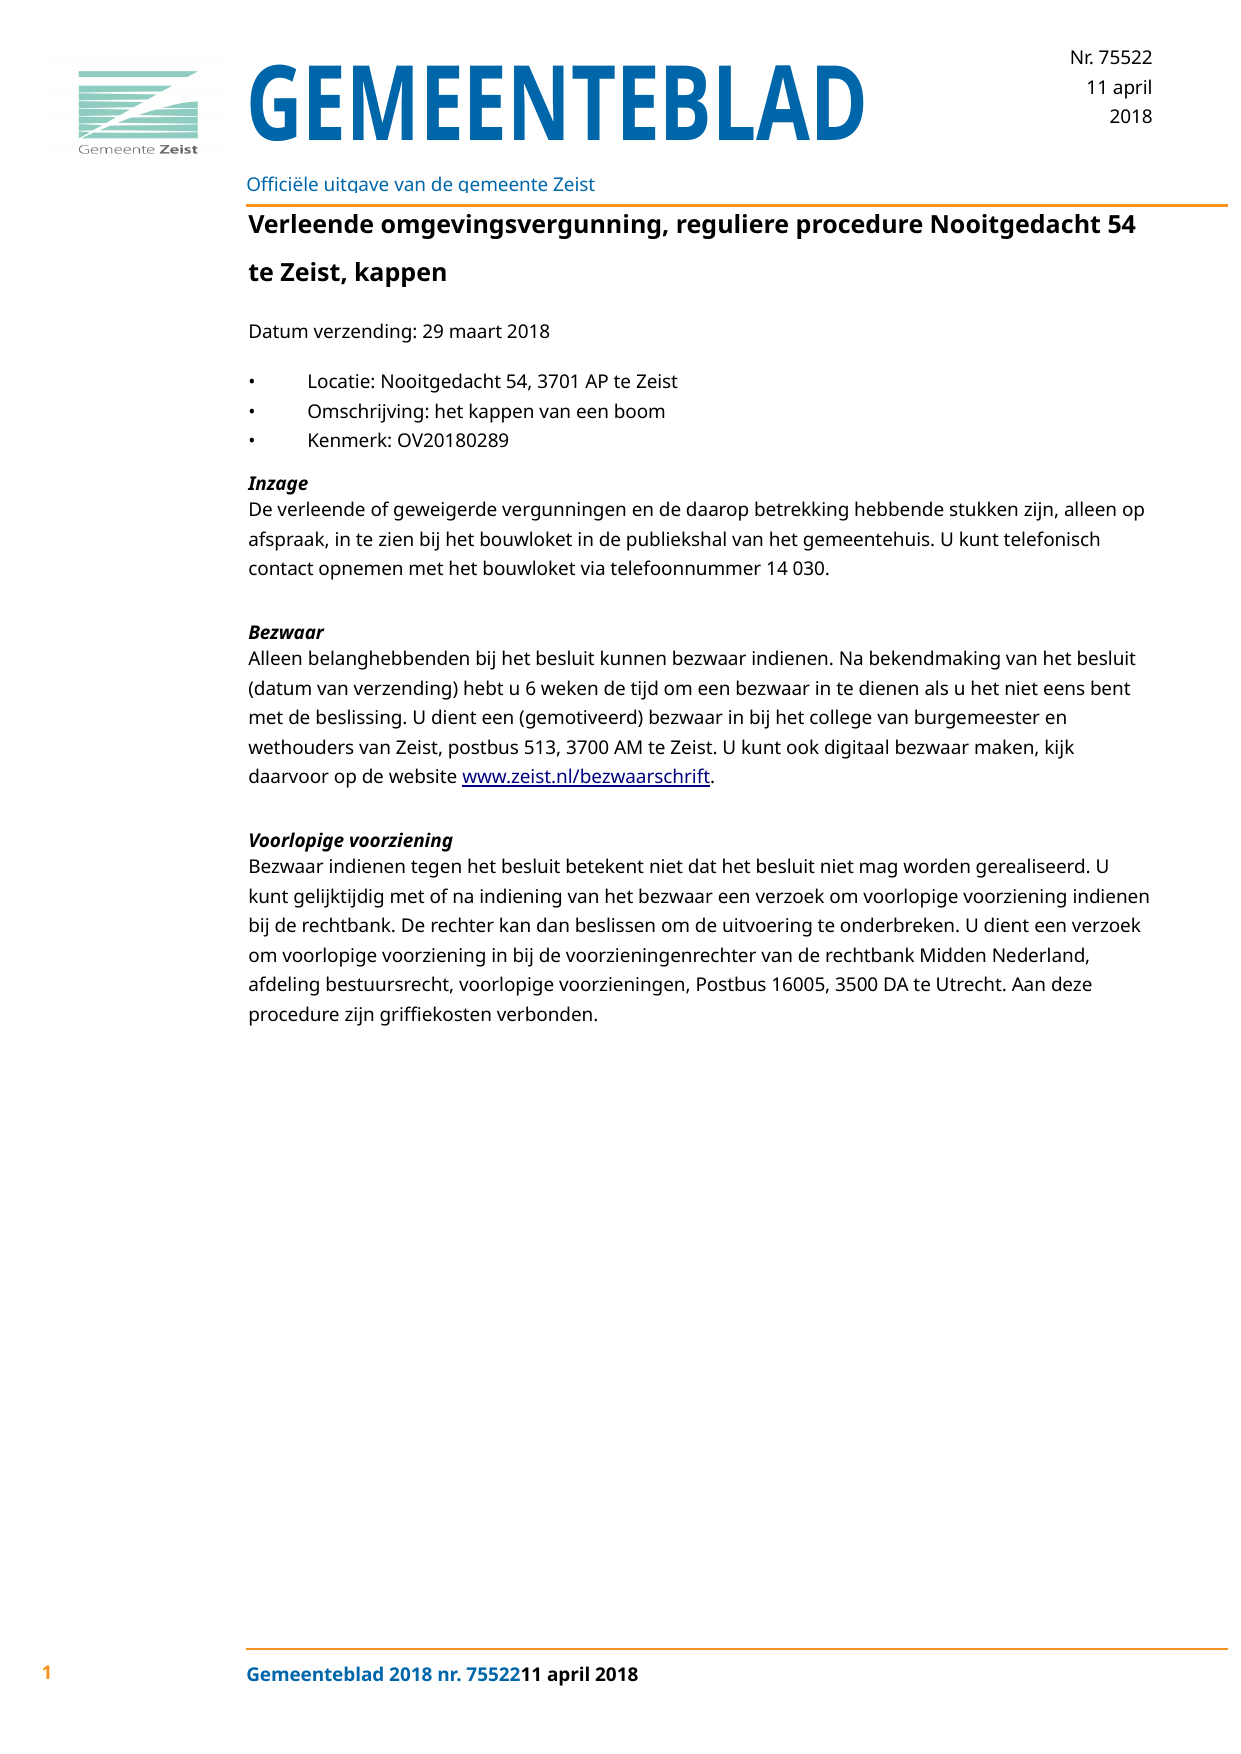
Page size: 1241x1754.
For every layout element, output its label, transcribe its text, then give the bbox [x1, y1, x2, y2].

text Verleende omgevingsvergunning, reguliere procedure Nooitgedacht 54 te Zeist, kappen [248, 207, 1152, 288]
text Bezwaar [248, 619, 1152, 645]
list Kenmerk: OV20180289 [248, 427, 1152, 453]
list Locatie: Nooitgedacht 54, 3701 AP te Zeist [248, 368, 1152, 394]
picture [41, 47, 231, 172]
list Omschrijving: het kappen van een boom [248, 398, 1152, 424]
text Voorlopige voorziening [248, 827, 1152, 853]
text Bezwaar indienen tegen het besluit betekent niet dat het besluit niet mag worden gerealiseerd. U kunt gelijktijdig met of na indiening van het bezwaar een verzoek om voorlopige voorziening indienen bij de rechtbank. De rechter kan dan beslissen om de uitvoering te onderbreken. U dient een verzoek om voorlopige voorziening in bij de voorzieningenrechter van de rechtbank Midden Nederland, afdeling bestuursrecht, voorlopige voorzieningen, Postbus 16005, 3500 DA te Utrecht. Aan deze procedure zijn griffiekosten verbonden. [248, 853, 1152, 1027]
text Inzage [248, 471, 1152, 496]
text De verleende of geweigerde vergunningen en de daarop betrekking hebbende stukken zijn, alleen op afspraak, in te zien bij het bouwloket in de publiekshal van het gemeentehuis. U kunt telefonisch contact opnemen met het bouwloket via telefoonnummer 14 030. [248, 496, 1152, 581]
text Datum verzending: 29 maart 2018 [248, 318, 1152, 344]
text Alleen belanghebbenden bij het besluit kunnen bezwaar indienen. Na bekendmaking van het besluit (datum van verzending) hebt u 6 weken de tijd om een bezwaar in te dienen als u het niet eens bent met de beslissing. U dient een (gemotiveerd) bezwaar in bij het college van burgemeester en wethouders van Zeist, postbus 513, 3700 AM te Zeist. U kunt ook digitaal bezwaar maken, kijk daarvoor op de website www.zeist.nl/bezwaarschrift. [248, 645, 1152, 789]
